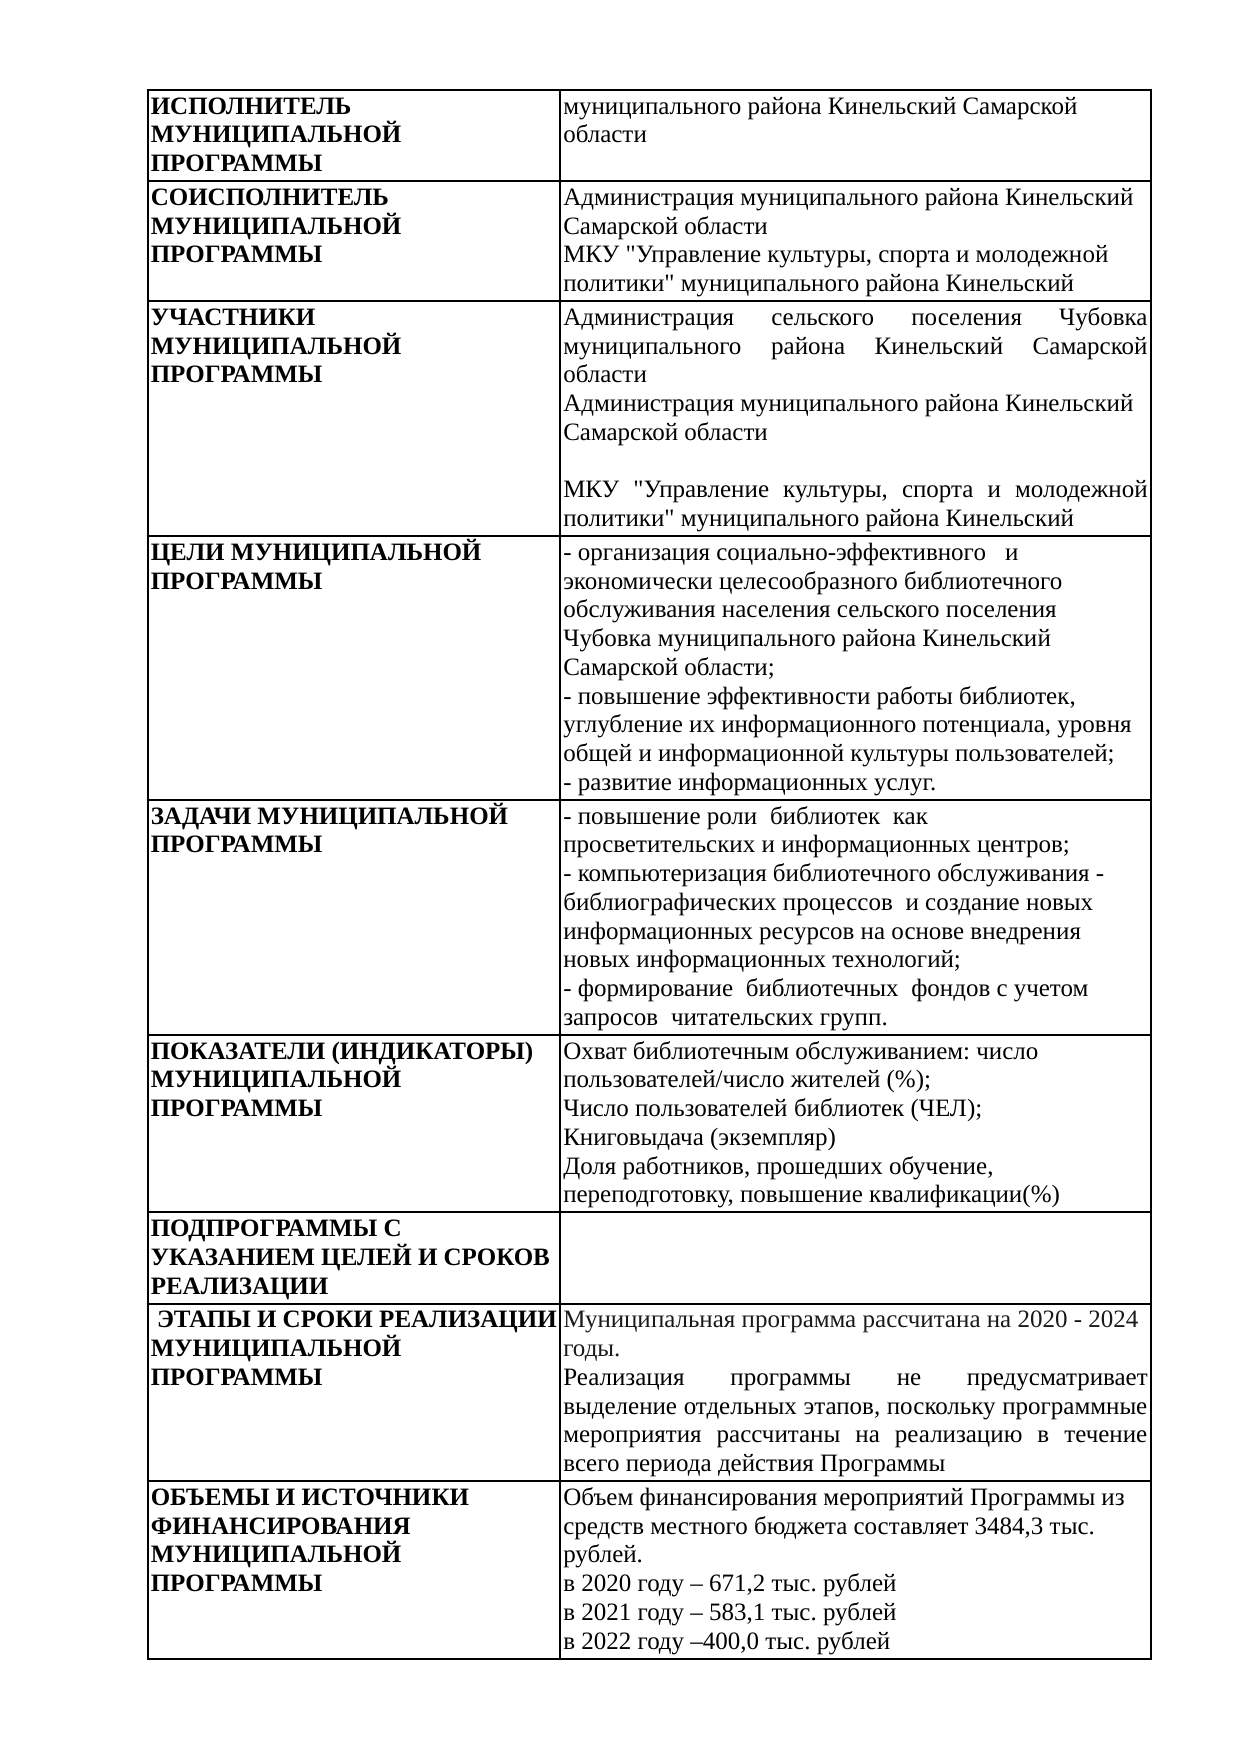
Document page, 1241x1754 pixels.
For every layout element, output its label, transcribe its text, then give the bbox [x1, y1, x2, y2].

table_cell [561, 1213, 1150, 1302]
table_cell - организация социально-эффективного и экономически целесообразного библиотечного обслуживания населения сельского поселения Чубовка муниципального района Кинельский Самарской области; - повышение эффективности работы библиотек, углубление их информационного потенциала, уровня общей и информационной культуры пользователей; - развитие информационных услуг. [561, 537, 1150, 799]
table_cell ЭТАПЫ И СРОКИ РЕАЛИЗАЦИИ МУНИЦИПАЛЬНОЙ ПРОГРАММЫ [149, 1305, 559, 1480]
table_cell Администрация муниципального района Кинельский Самарской области МКУ "Управление культуры, спорта и молодежной политики" муниципального района Кинельский [561, 182, 1150, 300]
table_cell ОБЪЕМЫ И ИСТОЧНИКИ ФИНАНСИРОВАНИЯ МУНИЦИПАЛЬНОЙ ПРОГРАММЫ [149, 1482, 559, 1657]
table_cell СОИСПОЛНИТЕЛЬ МУНИЦИПАЛЬНОЙ ПРОГРАММЫ [149, 182, 559, 300]
table_cell Администрация сельского поселения Чубовка муниципального района Кинельский Самарской области Администрация муниципального района Кинельский Самарской области МКУ "Управление культуры, спорта и молодежной политики" муниципального района Кинельский [561, 302, 1150, 535]
table_cell ЗАДАЧИ МУНИЦИПАЛЬНОЙ ПРОГРАММЫ [149, 801, 559, 1034]
table_cell Муниципальная программа рассчитана на 2020 - 2024 годы. Реализация программы не предусматривает выделение отдельных этапов, поскольку программные мероприятия рассчитаны на реализацию в течение всего периода действия Программы [561, 1305, 1150, 1480]
table_cell Охват библиотечным обслуживанием: число пользователей/число жителей (%); Число пользователей библиотек (ЧЕЛ); Книговыдача (экземпляр) Доля работников, прошедших обучение, переподготовку, повышение квалификации(%) [561, 1036, 1150, 1211]
table_cell ПОКАЗАТЕЛИ (ИНДИКАТОРЫ) МУНИЦИПАЛЬНОЙ ПРОГРАММЫ [149, 1036, 559, 1211]
table_cell ИСПОЛНИТЕЛЬ МУНИЦИПАЛЬНОЙ ПРОГРАММЫ [149, 91, 559, 180]
table_cell - повышение роли библиотек как просветительских и информационных центров; - компьютеризация библиотечного обслуживания -библиографических процессов и создание новых информационных ресурсов на основе внедрения новых информационных технологий; - формирование библиотечных фондов с учетом запросов читательских групп. [561, 801, 1150, 1034]
table_cell ПОДПРОГРАММЫ С УКАЗАНИЕМ ЦЕЛЕЙ И СРОКОВ РЕАЛИЗАЦИИ [149, 1213, 559, 1302]
table_cell Объем финансирования мероприятий Программы из средств местного бюджета составляет 3484,3 тыс. рублей. в 2020 году – 671,2 тыс. рублей в 2021 году – 583,1 тыс. рублей в 2022 году –400,0 тыс. рублей [561, 1482, 1150, 1657]
table_cell УЧАСТНИКИ МУНИЦИПАЛЬНОЙ ПРОГРАММЫ [149, 302, 559, 535]
table_cell муниципального района Кинельский Самарской области [561, 91, 1150, 180]
table_cell ЦЕЛИ МУНИЦИПАЛЬНОЙ ПРОГРАММЫ [149, 537, 559, 799]
